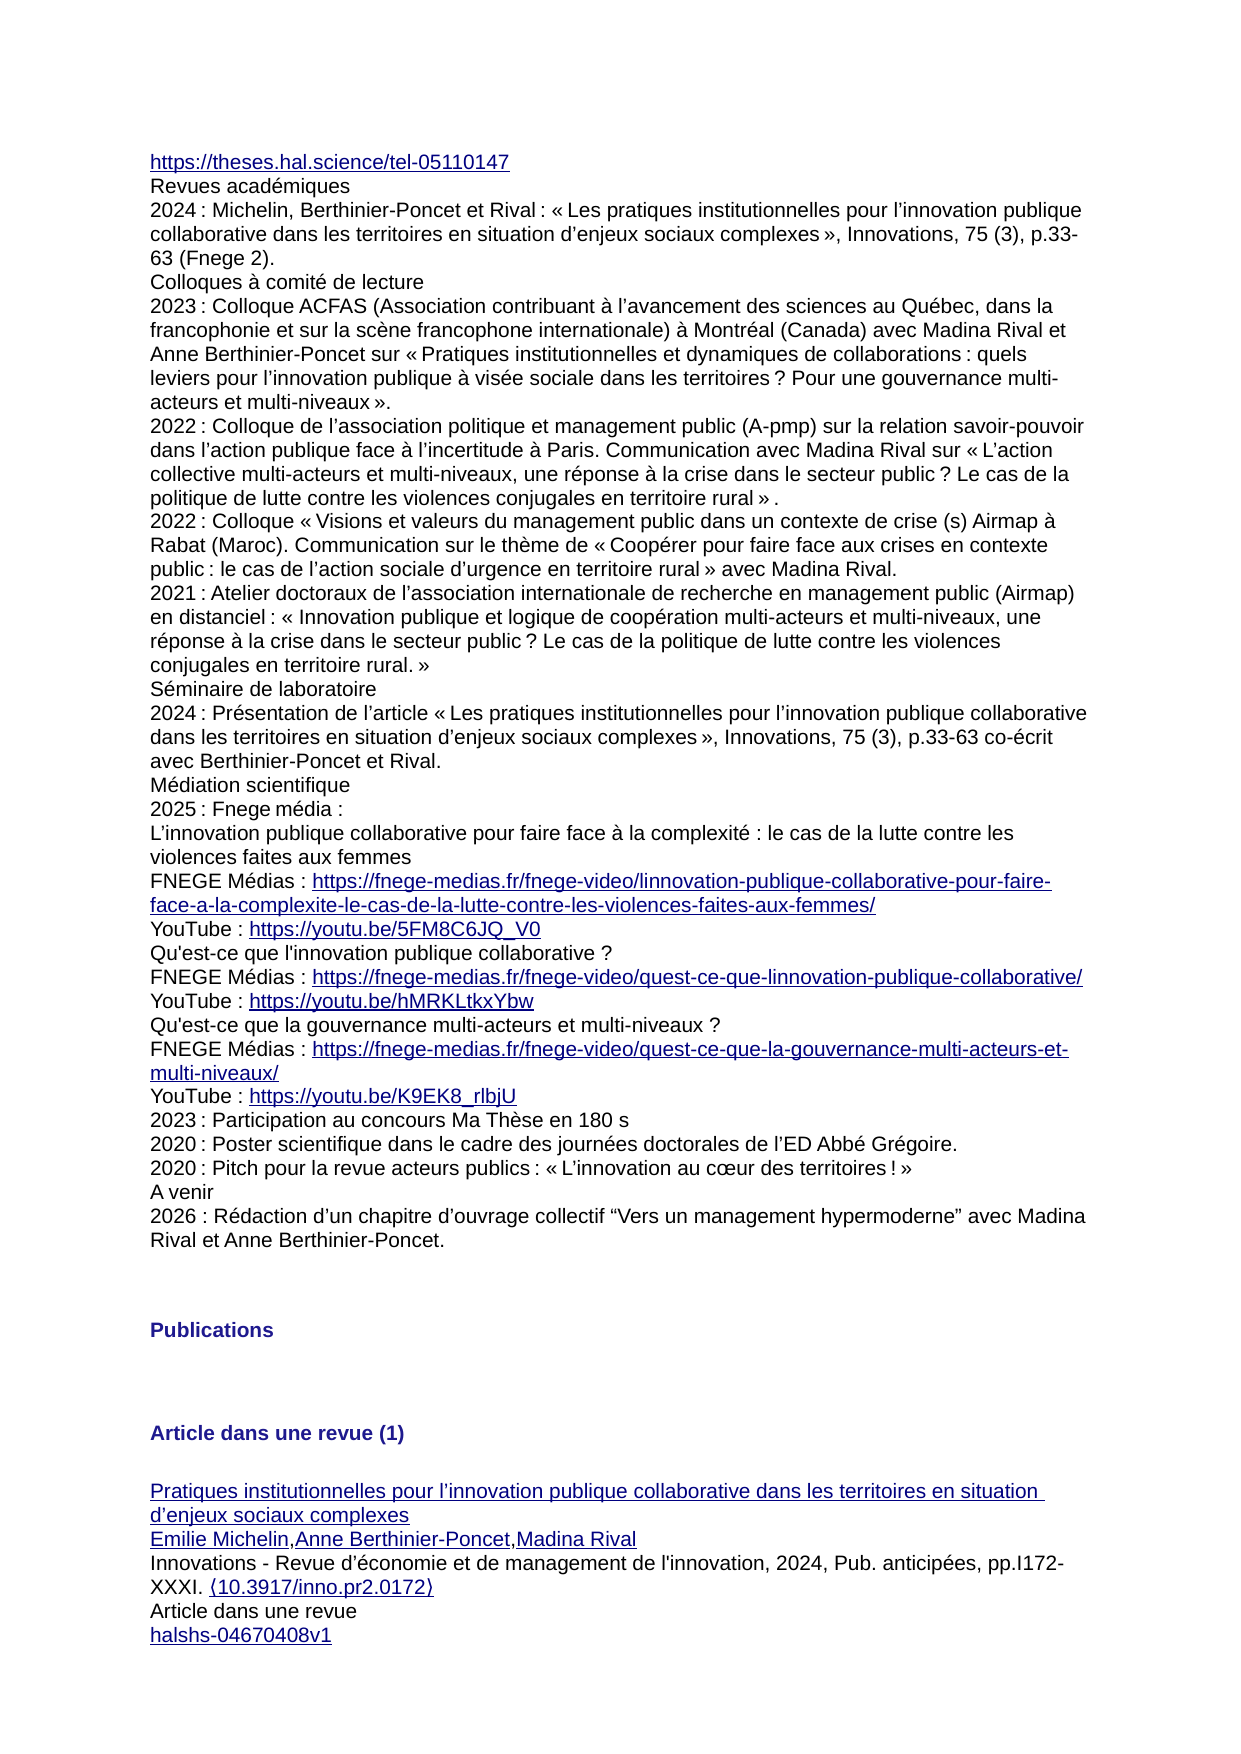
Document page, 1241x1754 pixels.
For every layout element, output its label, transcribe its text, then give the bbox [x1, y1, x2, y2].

text FNEGE Médias : https://fnege-medias.fr/fnege-video/linnovation-publique-collaborative-pour-faire-face-a-la-complexite-le-cas-de-la-lutte-contre-les-violences-faites-aux-femmes/ [150, 869, 1090, 917]
text 2023 : Participation au concours Ma Thèse en 180 s [150, 1108, 1090, 1132]
text Revues académiques [150, 174, 1090, 198]
text FNEGE Médias : https://fnege-medias.fr/fnege-video/quest-ce-que-linnovation-publique-collaborative/ [150, 964, 1090, 988]
text 2024 : Michelin, Berthinier-Poncet et Rival : « Les pratiques institutionnelles pour l’innovation publique collaborative dans les territoires en situation d’enjeux sociaux complexes », Innovations, 75 (3), p.33-63 (Fnege 2). [150, 198, 1090, 270]
text 2020 : Pitch pour la revue acteurs publics : « L’innovation au cœur des territoires ! » [150, 1156, 1090, 1180]
text 2020 : Poster scientifique dans le cadre des journées doctorales de l’ED Abbé Grégoire. [150, 1132, 1090, 1156]
text Colloques à comité de lecture [150, 270, 1090, 294]
text 2026 : Rédaction d’un chapitre d’ouvrage collectif “Vers un management hypermoderne” avec Madina Rival et Anne Berthinier-Poncet. [150, 1204, 1090, 1252]
text Qu'est-ce que l'innovation publique collaborative ? [150, 941, 1090, 964]
text YouTube : https://youtu.be/K9EK8_rlbjU [150, 1084, 1090, 1108]
text 2022 : Colloque de l’association politique et management public (A-pmp) sur la relation savoir-pouvoir dans l’action publique face à l’incertitude à Paris. Communication avec Madina Rival sur « L’action collective multi-acteurs et multi-niveaux, une réponse à la crise dans le secteur public ? Le cas de la politique de lutte contre les violences conjugales en territoire rural » . [150, 413, 1090, 509]
text 2023 : Colloque ACFAS (Association contribuant à l’avancement des sciences au Québec, dans la francophonie et sur la scène francophone internationale) à Montréal (Canada) avec Madina Rival et Anne Berthinier-Poncet sur « Pratiques institutionnelles et dynamiques de collaborations : quels leviers pour l’innovation publique à visée sociale dans les territoires ? Pour une gouvernance multi-acteurs et multi-niveaux ». [150, 294, 1090, 413]
text Qu'est-ce que la gouvernance multi-acteurs et multi-niveaux ? [150, 1012, 1090, 1036]
text A venir [150, 1180, 1090, 1204]
text YouTube : https://youtu.be/5FM8C6JQ_V0 [150, 917, 1090, 941]
text 2021 : Atelier doctoraux de l’association internationale de recherche en management public (Airmap) en distanciel : « Innovation publique et logique de coopération multi-acteurs et multi-niveaux, une réponse à la crise dans le secteur public ? Le cas de la politique de lutte contre les violences conjugales en territoire rural. » [150, 581, 1090, 677]
text 2024 : Présentation de l’article « Les pratiques institutionnelles pour l’innovation publique collaborative dans les territoires en situation d’enjeux sociaux complexes », Innovations, 75 (3), p.33-63 co-écrit avec Berthinier-Poncet et Rival. [150, 701, 1090, 773]
text YouTube : https://youtu.be/hMRKLtkxYbw [150, 988, 1090, 1012]
text FNEGE Médias : https://fnege-medias.fr/fnege-video/quest-ce-que-la-gouvernance-multi-acteurs-et-multi-niveaux/ [150, 1036, 1090, 1084]
subtitle Publications [150, 1318, 1090, 1342]
table_header Pratiques institutionnelles pour l’innovation publique collaborative dans les territoires en situation d’enjeux sociaux complexes Emilie Michelin,Anne Berthinier-Poncet,Madina Rival Innovations - Revue d’économie et de management de l'innovation, 2024, Pub. anticipées, pp.I172-XXXI. ⟨10.3917/inno.pr2.0172⟩ Article dans une revue halshs-04670408v1 [150, 1479, 1090, 1647]
subtitle Article dans une revue (1) [150, 1421, 1090, 1445]
text Médiation scientifique [150, 773, 1090, 797]
text Séminaire de laboratoire [150, 677, 1090, 701]
text 2025 : Fnege média : [150, 797, 1090, 821]
text https://theses.hal.science/tel-05110147 [150, 150, 1090, 174]
text L’innovation publique collaborative pour faire face à la complexité : le cas de la lutte contre les violences faites aux femmes [150, 821, 1090, 869]
text 2022 : Colloque « Visions et valeurs du management public dans un contexte de crise (s) Airmap à Rabat (Maroc). Communication sur le thème de « Coopérer pour faire face aux crises en contexte public : le cas de l’action sociale d’urgence en territoire rural » avec Madina Rival. [150, 509, 1090, 581]
